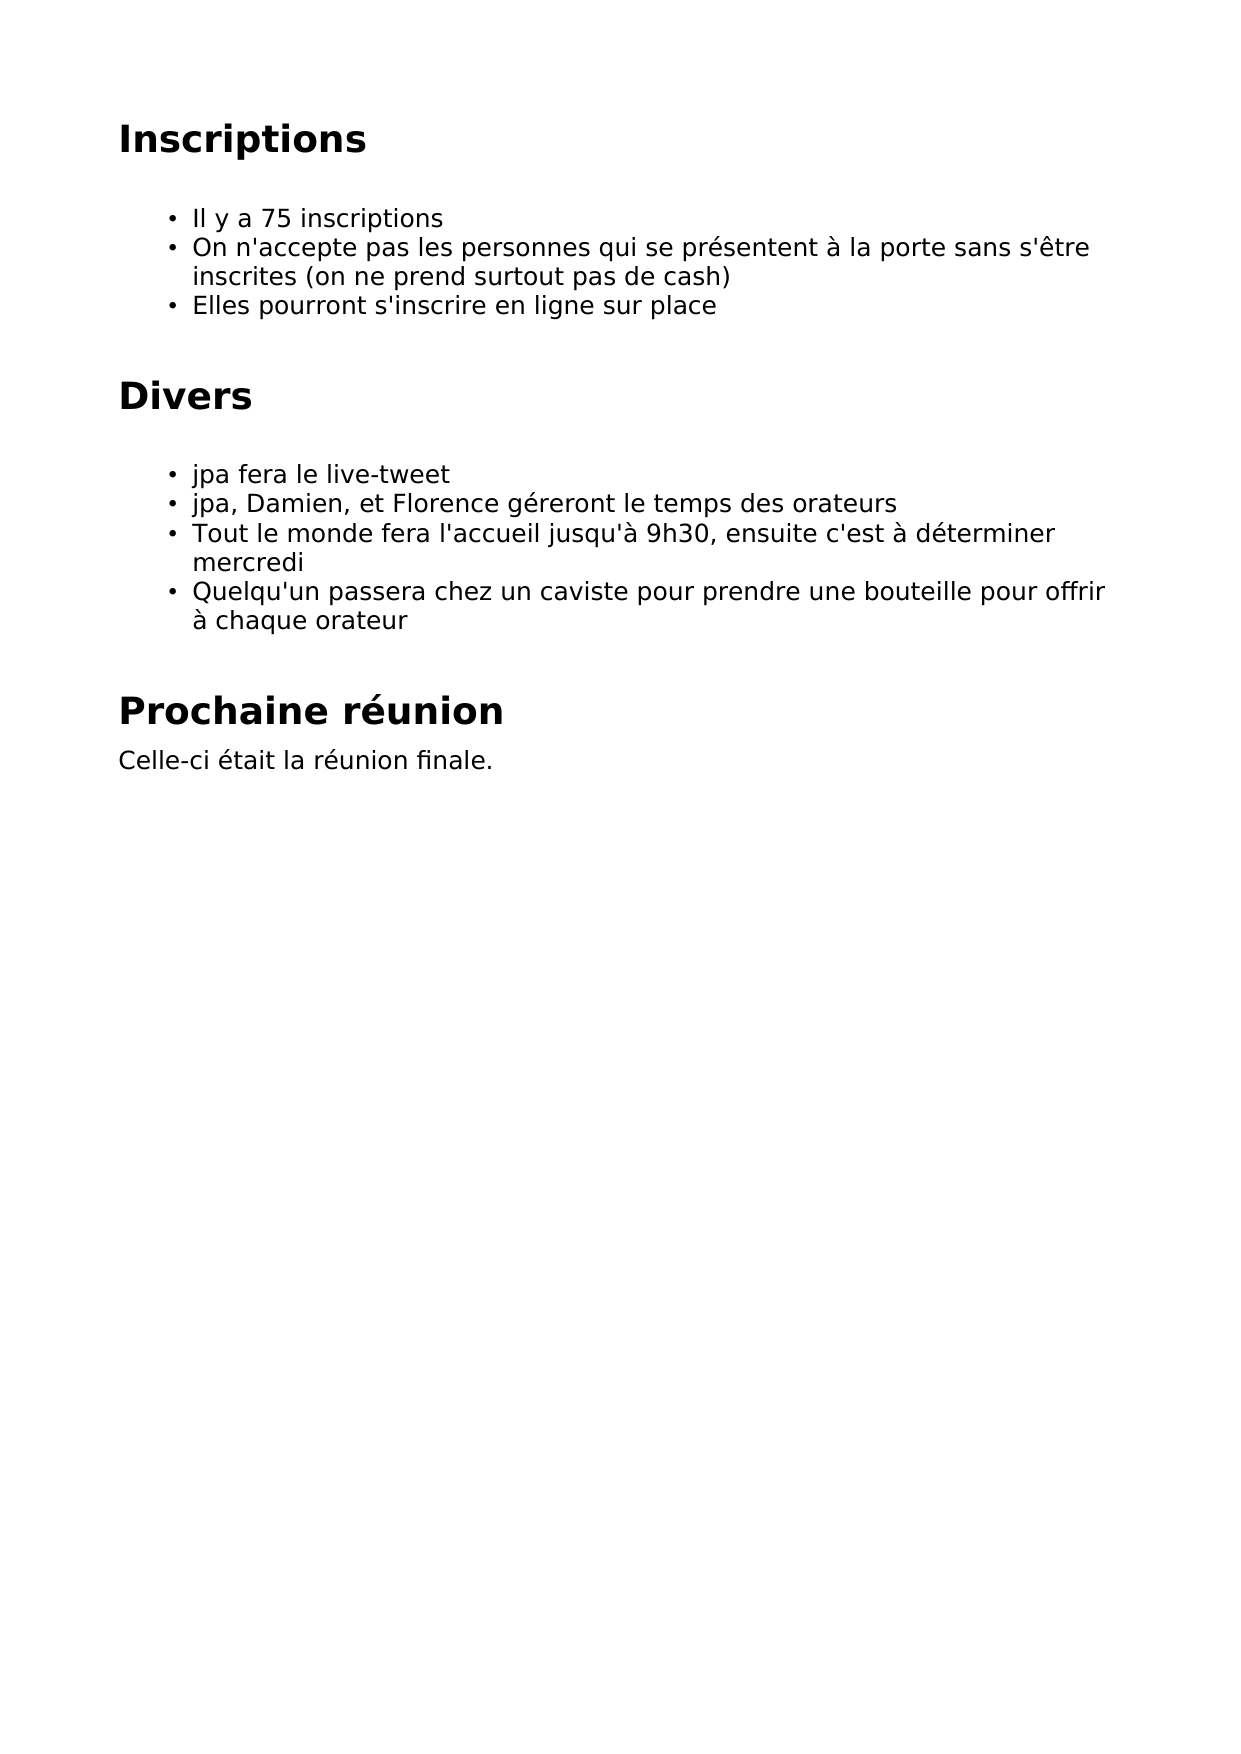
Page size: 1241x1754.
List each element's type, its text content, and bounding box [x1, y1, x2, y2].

list jpa, Damien, et Florence géreront le temps des orateurs [177, 490, 1122, 519]
list On n'accepte pas les personnes qui se présentent à la porte sans s'être inscrites (on ne prend surtout pas de cash) [177, 233, 1122, 291]
list Quelqu'un passera chez un caviste pour prendre une bouteille pour offrir à chaque orateur [177, 577, 1122, 636]
subtitle Prochaine réunion [118, 690, 1122, 734]
list Elles pourront s'inscrire en ligne sur place [177, 291, 1122, 320]
list Il y a 75 inscriptions [177, 204, 1122, 233]
text Celle-ci était la réunion finale. [118, 746, 1122, 775]
list Tout le monde fera l'accueil jusqu'à 9h30, ensuite c'est à déterminer mercredi [177, 519, 1122, 577]
list jpa fera le live-tweet [177, 461, 1122, 490]
subtitle Divers [118, 375, 1122, 418]
subtitle Inscriptions [118, 118, 1122, 162]
